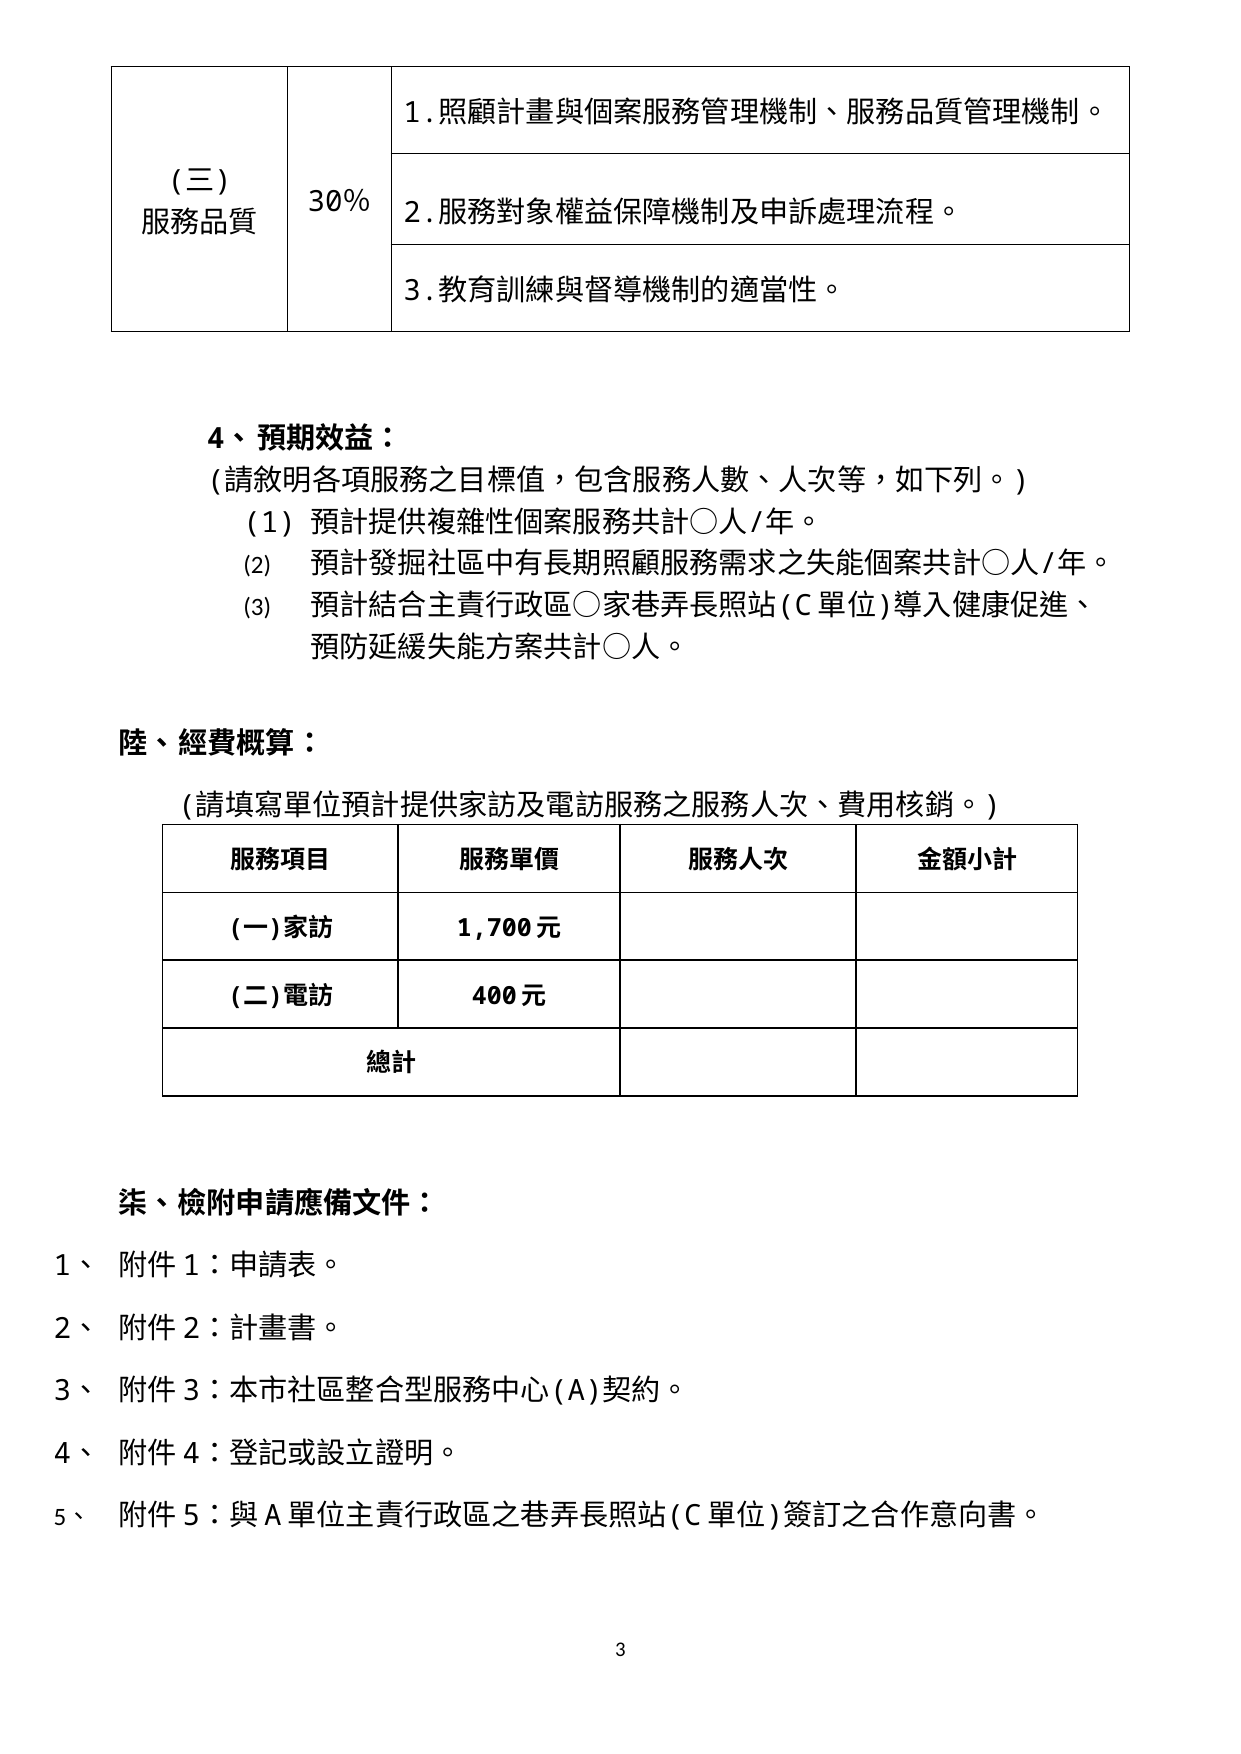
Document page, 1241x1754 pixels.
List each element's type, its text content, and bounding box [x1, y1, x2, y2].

table_cell (一)家訪 [163, 893, 397, 959]
table_cell 總計 [163, 1029, 619, 1095]
list 預計提供複雜性個案服務共計○人/年。 [243, 499, 1122, 540]
list 附件1：申請表。 [53, 1222, 1122, 1284]
table_header 服務單價 [399, 825, 619, 892]
table_cell 1,700元 [399, 893, 619, 959]
table_cell [621, 1029, 855, 1095]
table_cell [621, 961, 855, 1027]
list 預期效益： [207, 394, 1122, 457]
list 附件2：計畫書。 [53, 1284, 1122, 1347]
table_cell [857, 961, 1077, 1027]
list 檢附申請應備文件： [118, 1159, 1122, 1222]
table_cell 400元 [399, 961, 619, 1027]
table_cell 2.服務對象權益保障機制及申訴處理流程。 [392, 154, 1129, 244]
list 預計結合主責行政區○家巷弄長照站(C單位)導入健康促進、預防延緩失能方案共計○人。 [243, 582, 1122, 665]
list 附件4：登記或設立證明。 [53, 1409, 1122, 1472]
table_cell 1.照顧計畫與個案服務管理機制、服務品質管理機制。 [392, 67, 1129, 153]
table_header 服務人次 [621, 825, 855, 892]
list 附件3：本市社區整合型服務中心(A)契約。 [53, 1347, 1122, 1409]
list 預計發掘社區中有長期照顧服務需求之失能個案共計○人/年。 [243, 540, 1122, 582]
table_cell (二)電訪 [163, 961, 397, 1027]
table_cell 30％ [288, 67, 391, 331]
table_cell [857, 1029, 1077, 1095]
table_header 服務項目 [163, 825, 397, 892]
table_cell [857, 893, 1077, 959]
table_header 金額小計 [857, 825, 1077, 892]
list 附件5：與A單位主責行政區之巷弄長照站(C單位)簽訂之合作意向書。 [53, 1472, 1122, 1534]
text (請敘明各項服務之目標值，包含服務人數、人次等，如下列。) [207, 457, 1122, 499]
table_cell [621, 893, 855, 959]
list 經費概算： [118, 699, 1122, 761]
table_cell (三) 服務品質 [112, 67, 287, 331]
text (請填寫單位預計提供家訪及電訪服務之服務人次、費用核銷。) [178, 761, 1122, 824]
table_cell 3.教育訓練與督導機制的適當性。 [392, 245, 1129, 331]
